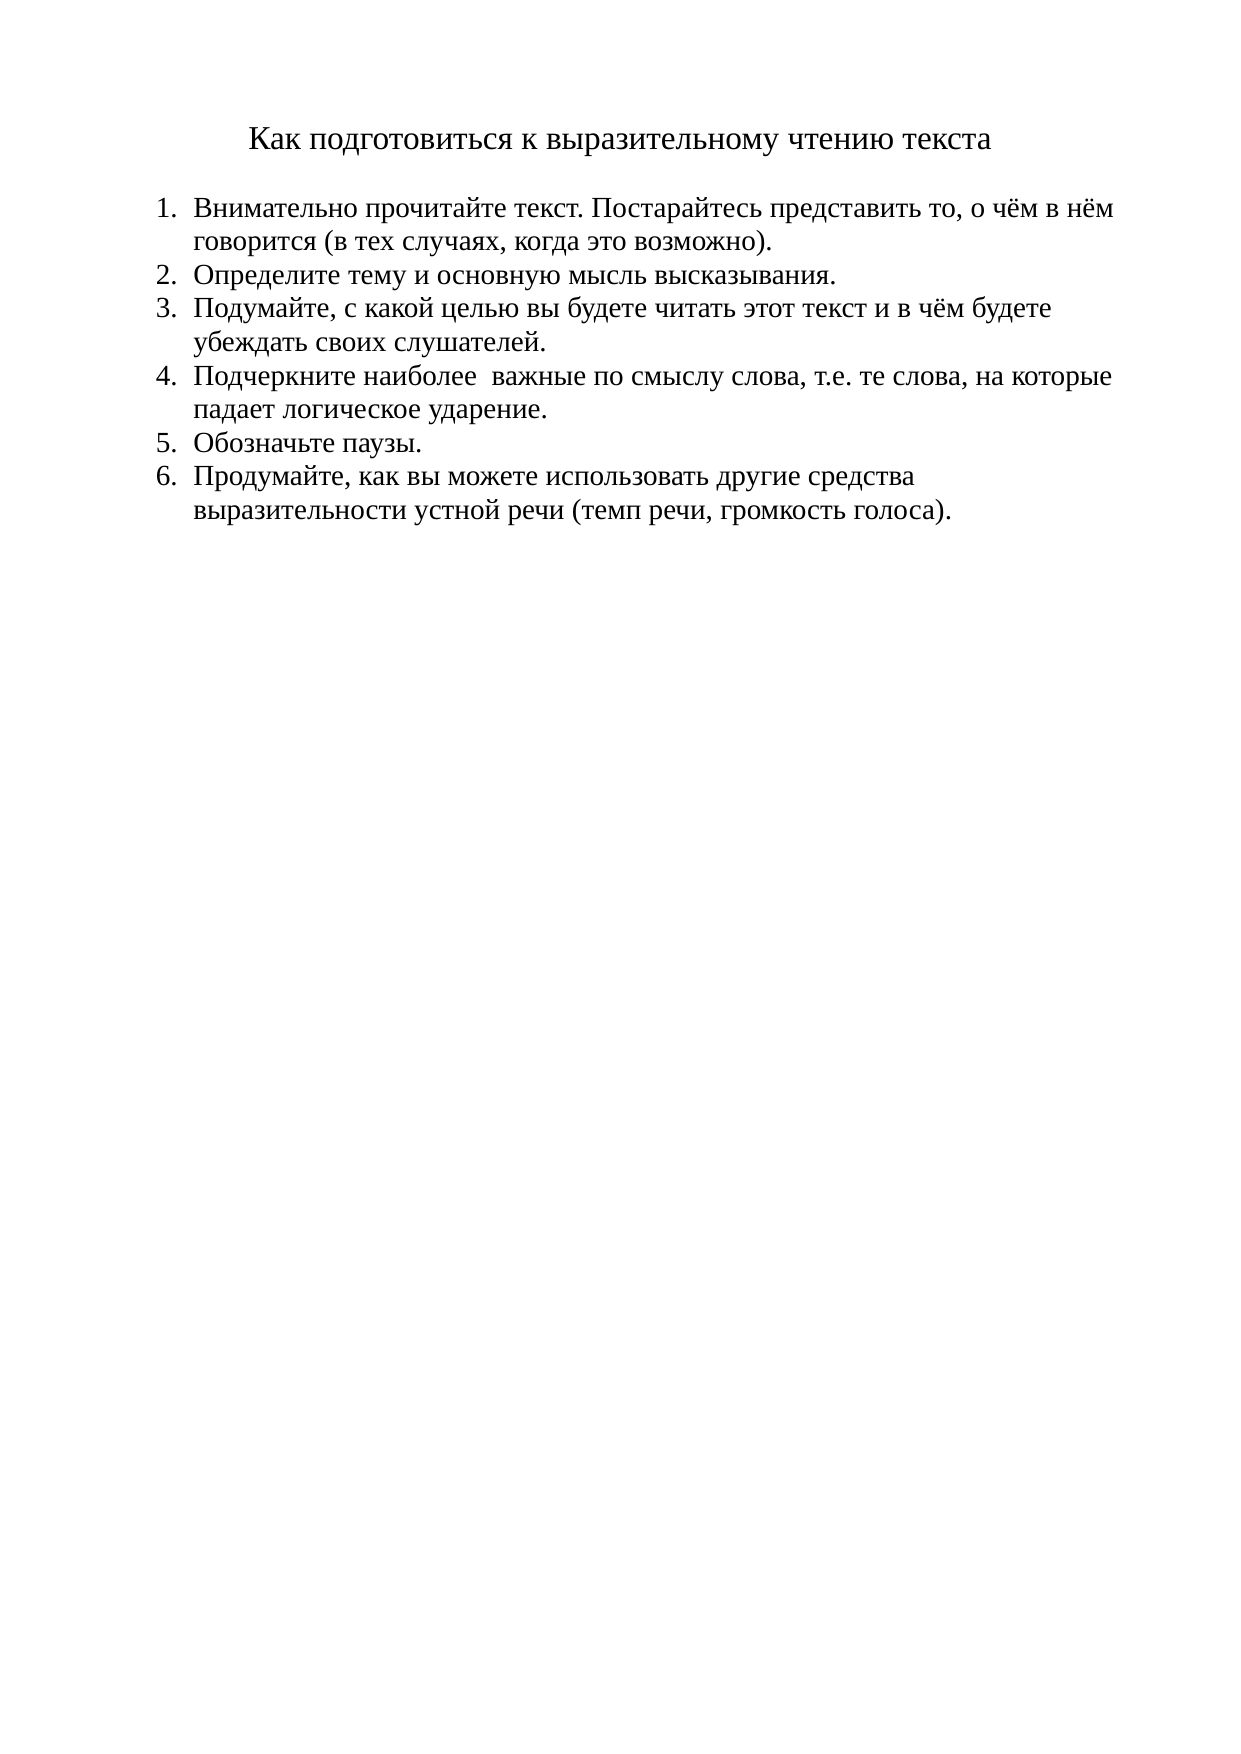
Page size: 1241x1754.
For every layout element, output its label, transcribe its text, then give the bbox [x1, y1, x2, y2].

text Как подготовиться к выразительному чтению текста [118, 118, 1122, 156]
list Продумайте, как вы можете использовать другие средства выразительности устной речи (темп речи, громкость голоса). [156, 458, 1122, 525]
list Подчеркните наиболее важные по смыслу слова, т.е. те слова, на которые падает логическое ударение. [156, 358, 1122, 425]
list Определите тему и основную мысль высказывания. [156, 257, 1122, 291]
list Внимательно прочитайте текст. Постарайтесь представить то, о чём в нём говорится (в тех случаях, когда это возможно). [156, 190, 1122, 257]
list Подумайте, с какой целью вы будете читать этот текст и в чём будете убеждать своих слушателей. [156, 291, 1122, 358]
list Обозначьте паузы. [156, 425, 1122, 458]
